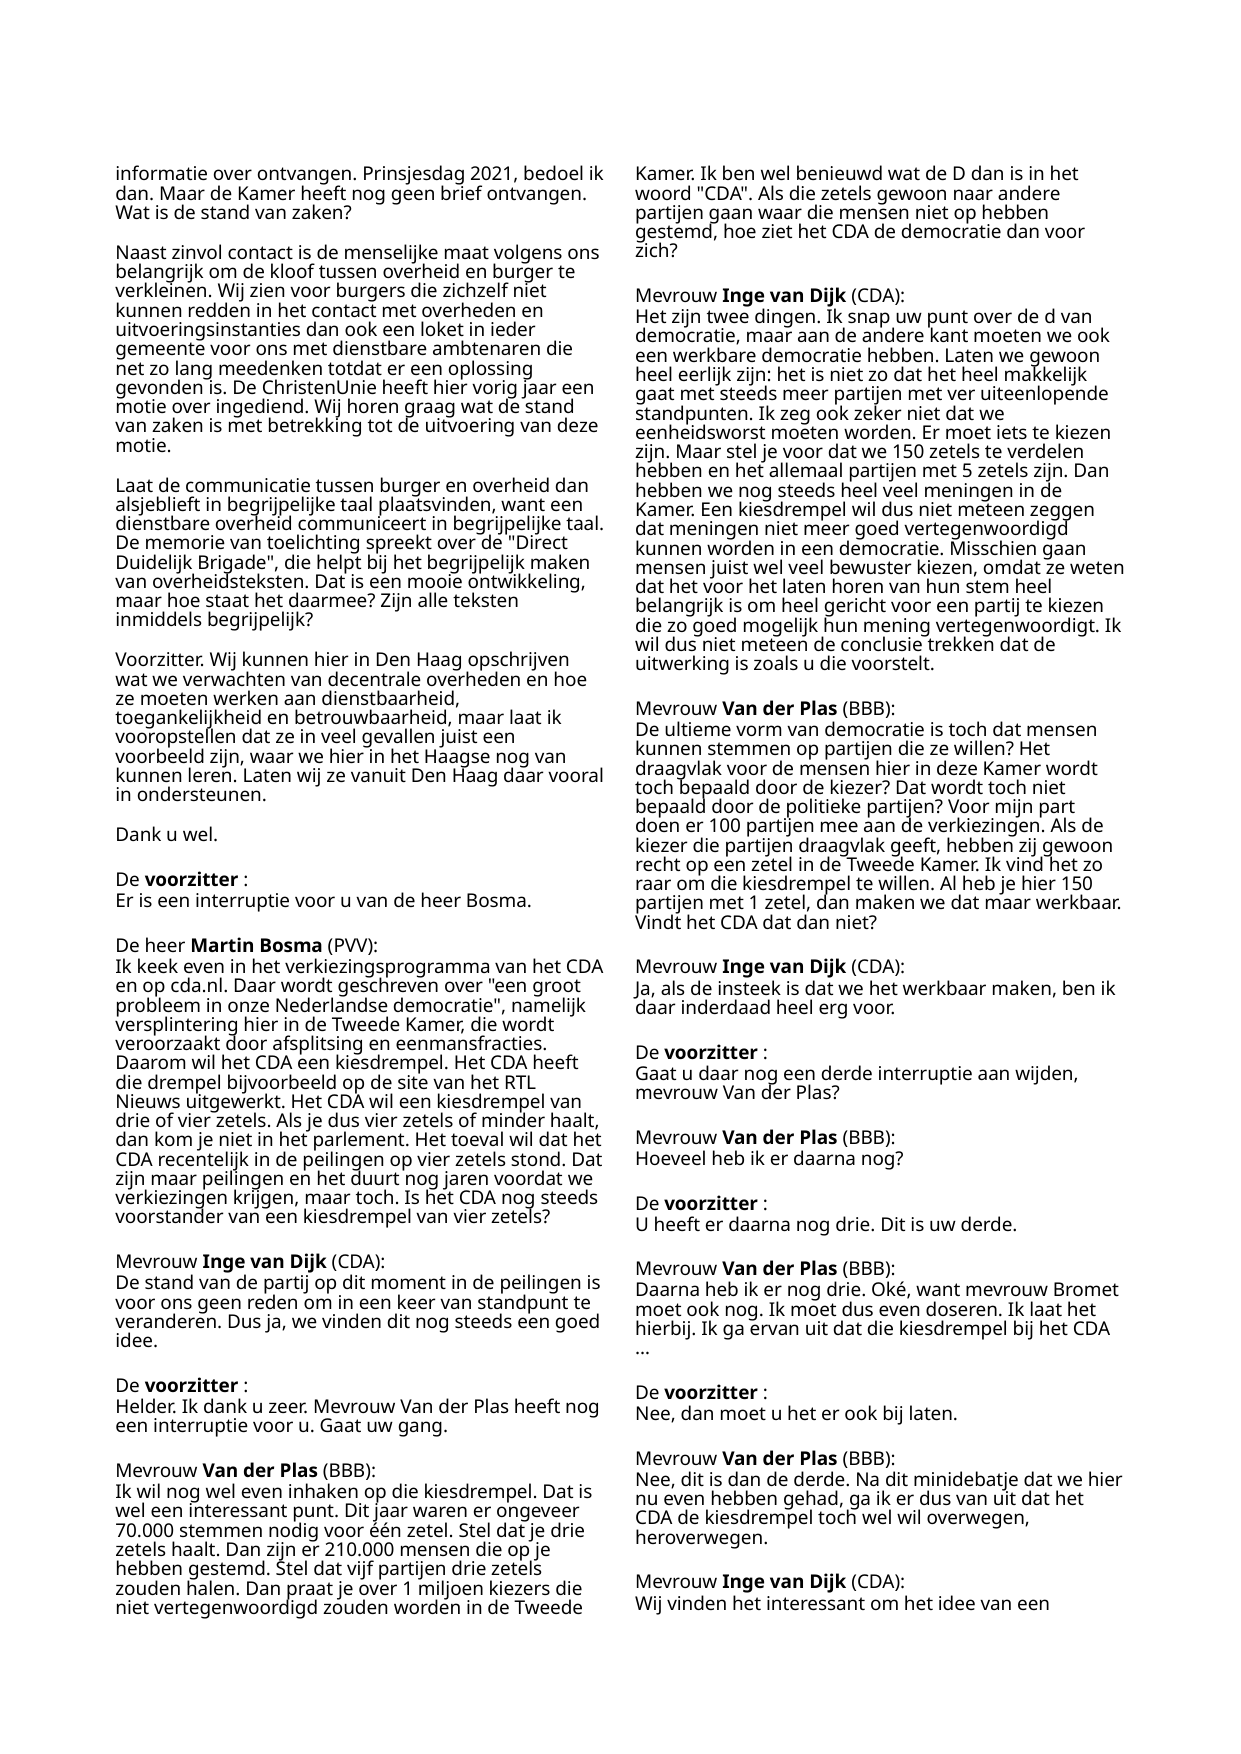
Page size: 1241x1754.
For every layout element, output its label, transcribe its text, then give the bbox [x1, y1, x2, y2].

text Mevrouw Van der Plas (BBB): [635, 695, 1125, 721]
text Ik keek even in het verkiezingsprogramma van het CDA en op cda.nl. Daar wordt geschreven over "een groot probleem in onze Nederlandse democratie", namelijk versplintering hier in de Tweede Kamer, die wordt veroorzaakt door afsplitsing en eenmansfracties. Daarom wil het CDA een kiesdrempel. Het CDA heeft die drempel bijvoorbeeld op de site van het RTL Nieuws uitgewerkt. Het CDA wil een kiesdrempel van drie of vier zetels. Als je dus vier zetels of minder haalt, dan kom je niet in het parlement. Het toeval wil dat het CDA recentelijk in de peilingen op vier zetels stond. Dat zijn maar peilingen en het duurt nog jaren voordat we verkiezingen krijgen, maar toch. Is het CDA nog steeds voorstander van een kiesdrempel van vier zetels? [115, 958, 605, 1228]
text Nee, dan moet u het er ook bij laten. [635, 1405, 1125, 1424]
text De voorzitter : [115, 866, 605, 892]
text Voorzitter. Wij kunnen hier in Den Haag opschrijven wat we verwachten van decentrale overheden en hoe ze moeten werken aan dienstbaarheid, toegankelijkheid en betrouwbaarheid, maar laat ik vooropstellen dat ze in veel gevallen juist een voorbeeld zijn, waar we hier in het Haagse nog van kunnen leren. Laten wij ze vanuit Den Haag daar vooral in ondersteunen. [115, 651, 605, 806]
text Dank u wel. [115, 826, 605, 846]
text U heeft er daarna nog drie. Dit is uw derde. [635, 1216, 1125, 1235]
text Mevrouw Inge van Dijk (CDA): [635, 1569, 1125, 1594]
text Nee, dit is dan de derde. Na dit minidebatje dat we hier nu even hebben gehad, ga ik er dus van uit dat het CDA de kiesdrempel toch wel wil overwegen, heroverwegen. [635, 1471, 1125, 1548]
text Ik wil nog wel even inhaken op die kiesdrempel. Dat is wel een interessant punt. Dit jaar waren er ongeveer 70.000 stemmen nodig voor één zetel. Stel dat je drie zetels haalt. Dan zijn er 210.000 mensen die op je hebben gestemd. Stel dat vijf partijen drie zetels zouden halen. Dan praat je over 1 miljoen kiezers die niet vertegenwoordigd zouden worden in de Tweede [115, 1483, 605, 1618]
text Naast zinvol contact is de menselijke maat volgens ons belangrijk om de kloof tussen overheid en burger te verkleinen. Wij zien voor burgers die zichzelf niet kunnen redden in het contact met overheden en uitvoeringsinstanties dan ook een loket in ieder gemeente voor ons met dienstbare ambtenaren die net zo lang meedenken totdat er een oplossing gevonden is. De ChristenUnie heeft hier vorig jaar een motie over ingediend. Wij horen graag wat de stand van zaken is met betrekking tot de uitvoering van deze motie. [115, 244, 605, 456]
text Wij vinden het interessant om het idee van een [635, 1594, 1125, 1614]
text Het zijn twee dingen. Ik snap uw punt over de d van democratie, maar aan de andere kant moeten we ook een werkbare democratie hebben. Laten we gewoon heel eerlijk zijn: het is niet zo dat het heel makkelijk gaat met steeds meer partijen met ver uiteenlopende standpunten. Ik zeg ook zeker niet dat we eenheidsworst moeten worden. Er moet iets te kiezen zijn. Maar stel je voor dat we 150 zetels te verdelen hebben en het allemaal partijen met 5 zetels zijn. Dan hebben we nog steeds heel veel meningen in de Kamer. Een kiesdrempel wil dus niet meteen zeggen dat meningen niet meer goed vertegenwoordigd kunnen worden in een democratie. Misschien gaan mensen juist wel veel bewuster kiezen, omdat ze weten dat het voor het laten horen van hun stem heel belangrijk is om heel gericht voor een partij te kiezen die zo goed mogelijk hun mening vertegenwoordigt. Ik wil dus niet meteen de conclusie trekken dat de uitwerking is zoals u die voorstelt. [635, 308, 1125, 674]
text Er is een interruptie voor u van de heer Bosma. [115, 892, 605, 911]
text Daarna heb ik er nog drie. Oké, want mevrouw Bromet moet ook nog. Ik moet dus even doseren. Ik laat het hierbij. Ik ga ervan uit dat die kiesdrempel bij het CDA … [635, 1281, 1125, 1358]
text Mevrouw Van der Plas (BBB): [115, 1457, 605, 1483]
text Hoeveel heb ik er daarna nog? [635, 1150, 1125, 1169]
text Mevrouw Inge van Dijk (CDA): [635, 954, 1125, 979]
text informatie over ontvangen. Prinsjesdag 2021, bedoel ik dan. Maar de Kamer heeft nog geen brief ontvangen. Wat is de stand van zaken? [115, 165, 605, 223]
text De voorzitter : [635, 1190, 1125, 1216]
text Laat de communicatie tussen burger en overheid dan alsjeblieft in begrijpelijke taal plaatsvinden, want een dienstbare overheid communiceert in begrijpelijke taal. De memorie van toelichting spreekt over de "Direct Duidelijk Brigade", die helpt bij het begrijpelijk maken van overheidsteksten. Dat is een mooie ontwikkeling, maar hoe staat het daarmee? Zijn alle teksten inmiddels begrijpelijk? [115, 477, 605, 631]
text De ultieme vorm van democratie is toch dat mensen kunnen stemmen op partijen die ze willen? Het draagvlak voor de mensen hier in deze Kamer wordt toch bepaald door de kiezer? Dat wordt toch niet bepaald door de politieke partijen? Voor mijn part doen er 100 partijen mee aan de verkiezingen. Als de kiezer die partijen draagvlak geeft, hebben zij gewoon recht op een zetel in de Tweede Kamer. Ik vind het zo raar om die kiesdrempel te willen. Al heb je hier 150 partijen met 1 zetel, dan maken we dat maar werkbaar. Vindt het CDA dat dan niet? [635, 721, 1125, 933]
text De voorzitter : [635, 1039, 1125, 1064]
text Helder. Ik dank u zeer. Mevrouw Van der Plas heeft nog een interruptie voor u. Gaat uw gang. [115, 1398, 605, 1437]
text De voorzitter : [115, 1372, 605, 1398]
text De voorzitter : [635, 1379, 1125, 1405]
text Kamer. Ik ben wel benieuwd wat de D dan is in het woord "CDA". Als die zetels gewoon naar andere partijen gaan waar die mensen niet op hebben gestemd, hoe ziet het CDA de democratie dan voor zich? [635, 165, 1125, 262]
text Mevrouw Inge van Dijk (CDA): [115, 1249, 605, 1274]
text Mevrouw Van der Plas (BBB): [635, 1124, 1125, 1150]
text Mevrouw Inge van Dijk (CDA): [635, 282, 1125, 308]
text De stand van de partij op dit moment in de peilingen is voor ons geen reden om in een keer van standpunt te veranderen. Dus ja, we vinden dit nog steeds een goed idee. [115, 1274, 605, 1351]
text De heer Martin Bosma (PVV): [115, 932, 605, 958]
text Gaat u daar nog een derde interruptie aan wijden, mevrouw Van der Plas? [635, 1064, 1125, 1103]
text Ja, als de insteek is dat we het werkbaar maken, ben ik daar inderdaad heel erg voor. [635, 979, 1125, 1018]
text Mevrouw Van der Plas (BBB): [635, 1256, 1125, 1281]
text Mevrouw Van der Plas (BBB): [635, 1445, 1125, 1471]
